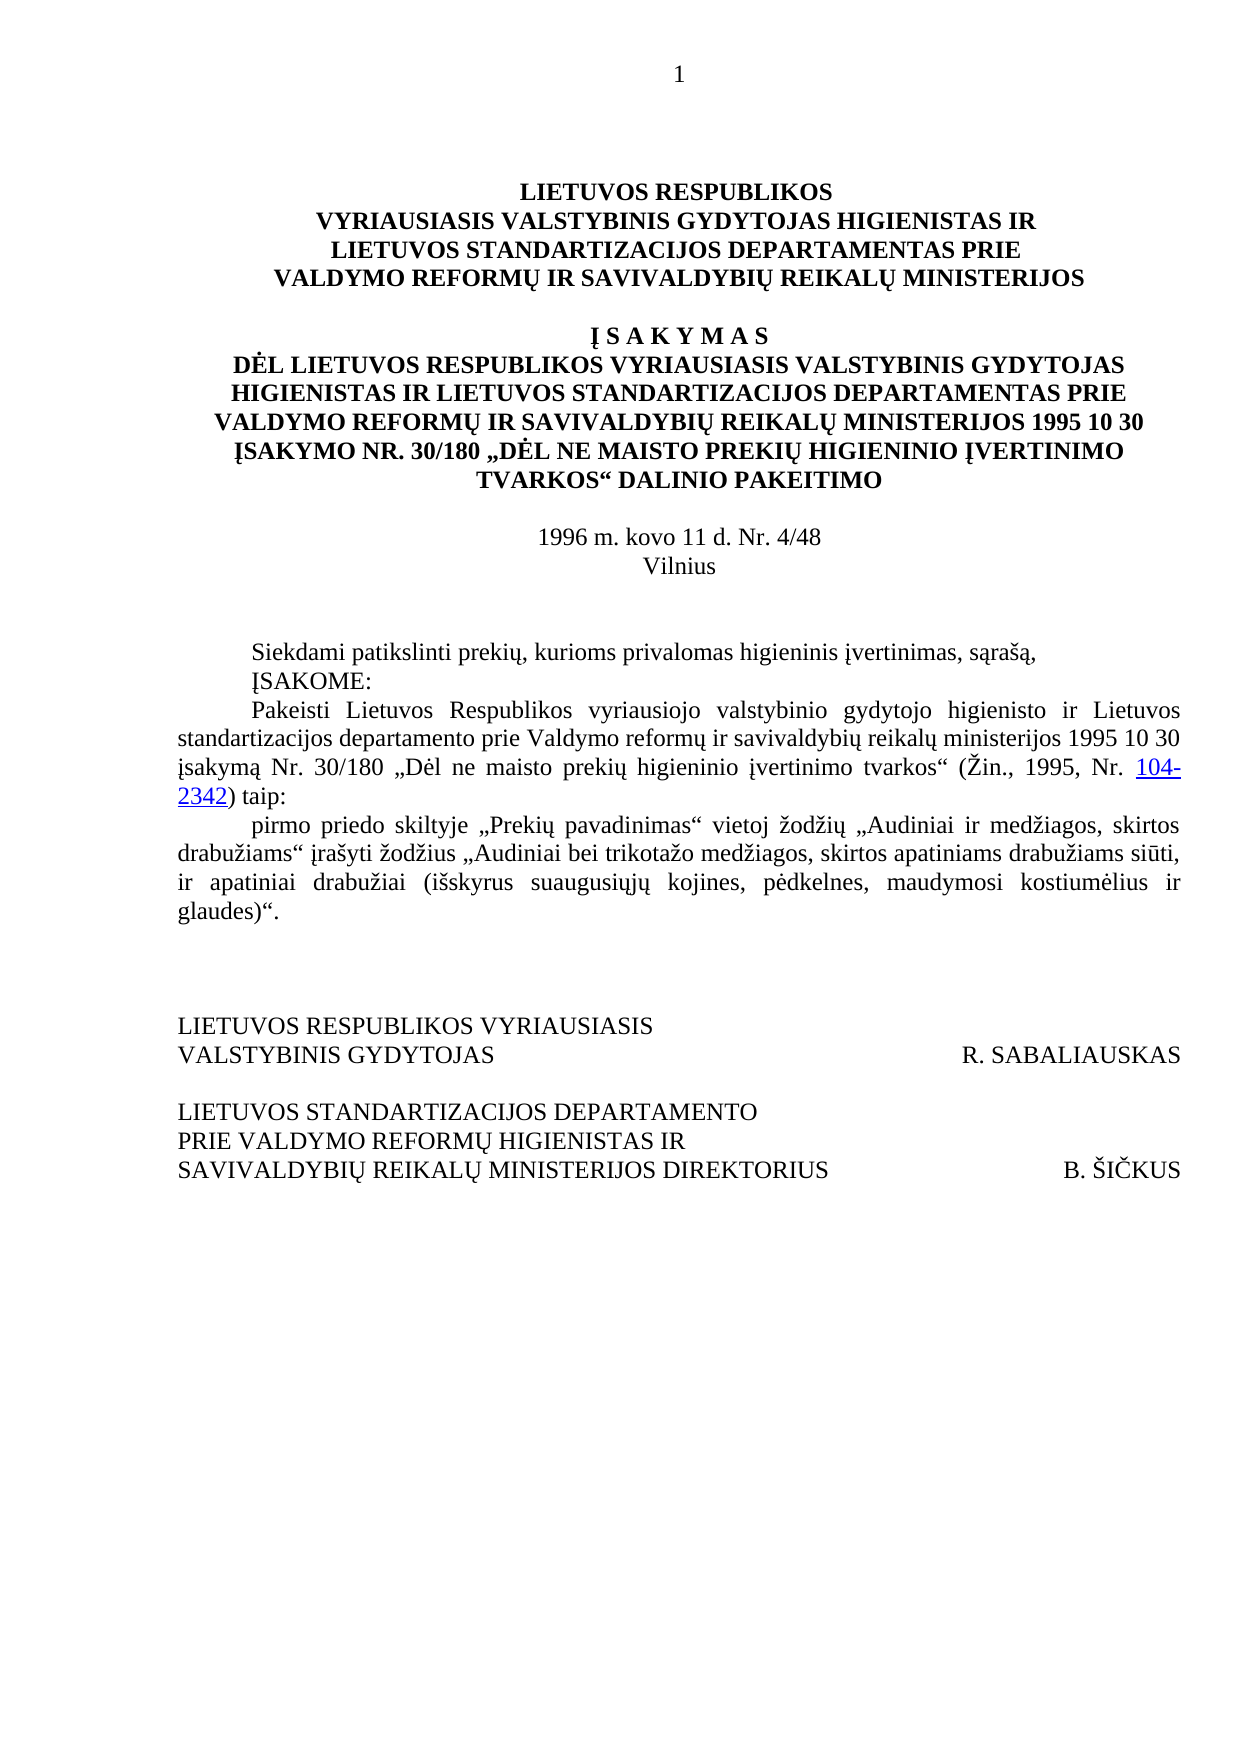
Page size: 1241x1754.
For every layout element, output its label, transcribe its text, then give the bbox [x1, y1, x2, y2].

text LIETUVOS STANDARTIZACIJOS DEPARTAMENTO [177, 1097, 1181, 1126]
text VALSTYBINIS GYDYTOJAS R. SABALIAUSKAS [177, 1040, 1181, 1068]
text LIETUVOS STANDARTIZACIJOS DEPARTAMENTAS PRIE [177, 235, 1181, 263]
text Vilnius [177, 551, 1181, 580]
text 1996 m. kovo 11 d. Nr. 4/48 [177, 522, 1181, 551]
text LIETUVOS RESPUBLIKOS [177, 177, 1181, 206]
text DĖL LIETUVOS RESPUBLIKOS VYRIAUSIASIS VALSTYBINIS GYDYTOJAS HIGIENISTAS IR LIETUVOS STANDARTIZACIJOS DEPARTAMENTAS PRIE VALDYMO REFORMŲ IR SAVIVALDYBIŲ REIKALŲ MINISTERIJOS 1995 10 30 ĮSAKYMO NR. 30/180 „DĖL NE MAISTO PREKIŲ HIGIENINIO ĮVERTINIMO TVARKOS“ DALINIO PAKEITIMO [177, 350, 1181, 493]
text ĮSAKOME: [177, 666, 1181, 695]
text LIETUVOS RESPUBLIKOS VYRIAUSIASIS [177, 1011, 1181, 1040]
text Pakeisti Lietuvos Respublikos vyriausiojo valstybinio gydytojo higienisto ir Lietuvos standartizacijos departamento prie Valdymo reformų ir savivaldybių reikalų ministerijos 1995 10 30 įsakymą Nr. 30/180 „Dėl ne maisto prekių higieninio įvertinimo tvarkos“ (Žin., 1995, Nr. 104-2342) taip: [177, 695, 1181, 810]
text VYRIAUSIASIS VALSTYBINIS GYDYTOJAS HIGIENISTAS IR [177, 206, 1181, 235]
text PRIE VALDYMO REFORMŲ HIGIENISTAS IR [177, 1126, 1181, 1155]
text pirmo priedo skiltyje „Prekių pavadinimas“ vietoj žodžių „Audiniai ir medžiagos, skirtos drabužiams“ įrašyti žodžius „Audiniai bei trikotažo medžiagos, skirtos apatiniams drabužiams siūti, ir apatiniai drabužiai (išskyrus suaugusiųjų kojines, pėdkelnes, maudymosi kostiumėlius ir glaudes)“. [177, 810, 1181, 925]
text Siekdami patikslinti prekių, kurioms privalomas higieninis įvertinimas, sąrašą, [177, 637, 1181, 666]
text VALDYMO REFORMŲ IR SAVIVALDYBIŲ REIKALŲ MINISTERIJOS [177, 263, 1181, 292]
text SAVIVALDYBIŲ REIKALŲ MINISTERIJOS DIREKTORIUS B. ŠIČKUS [177, 1155, 1181, 1183]
text Į S A K Y M A S [177, 321, 1181, 350]
